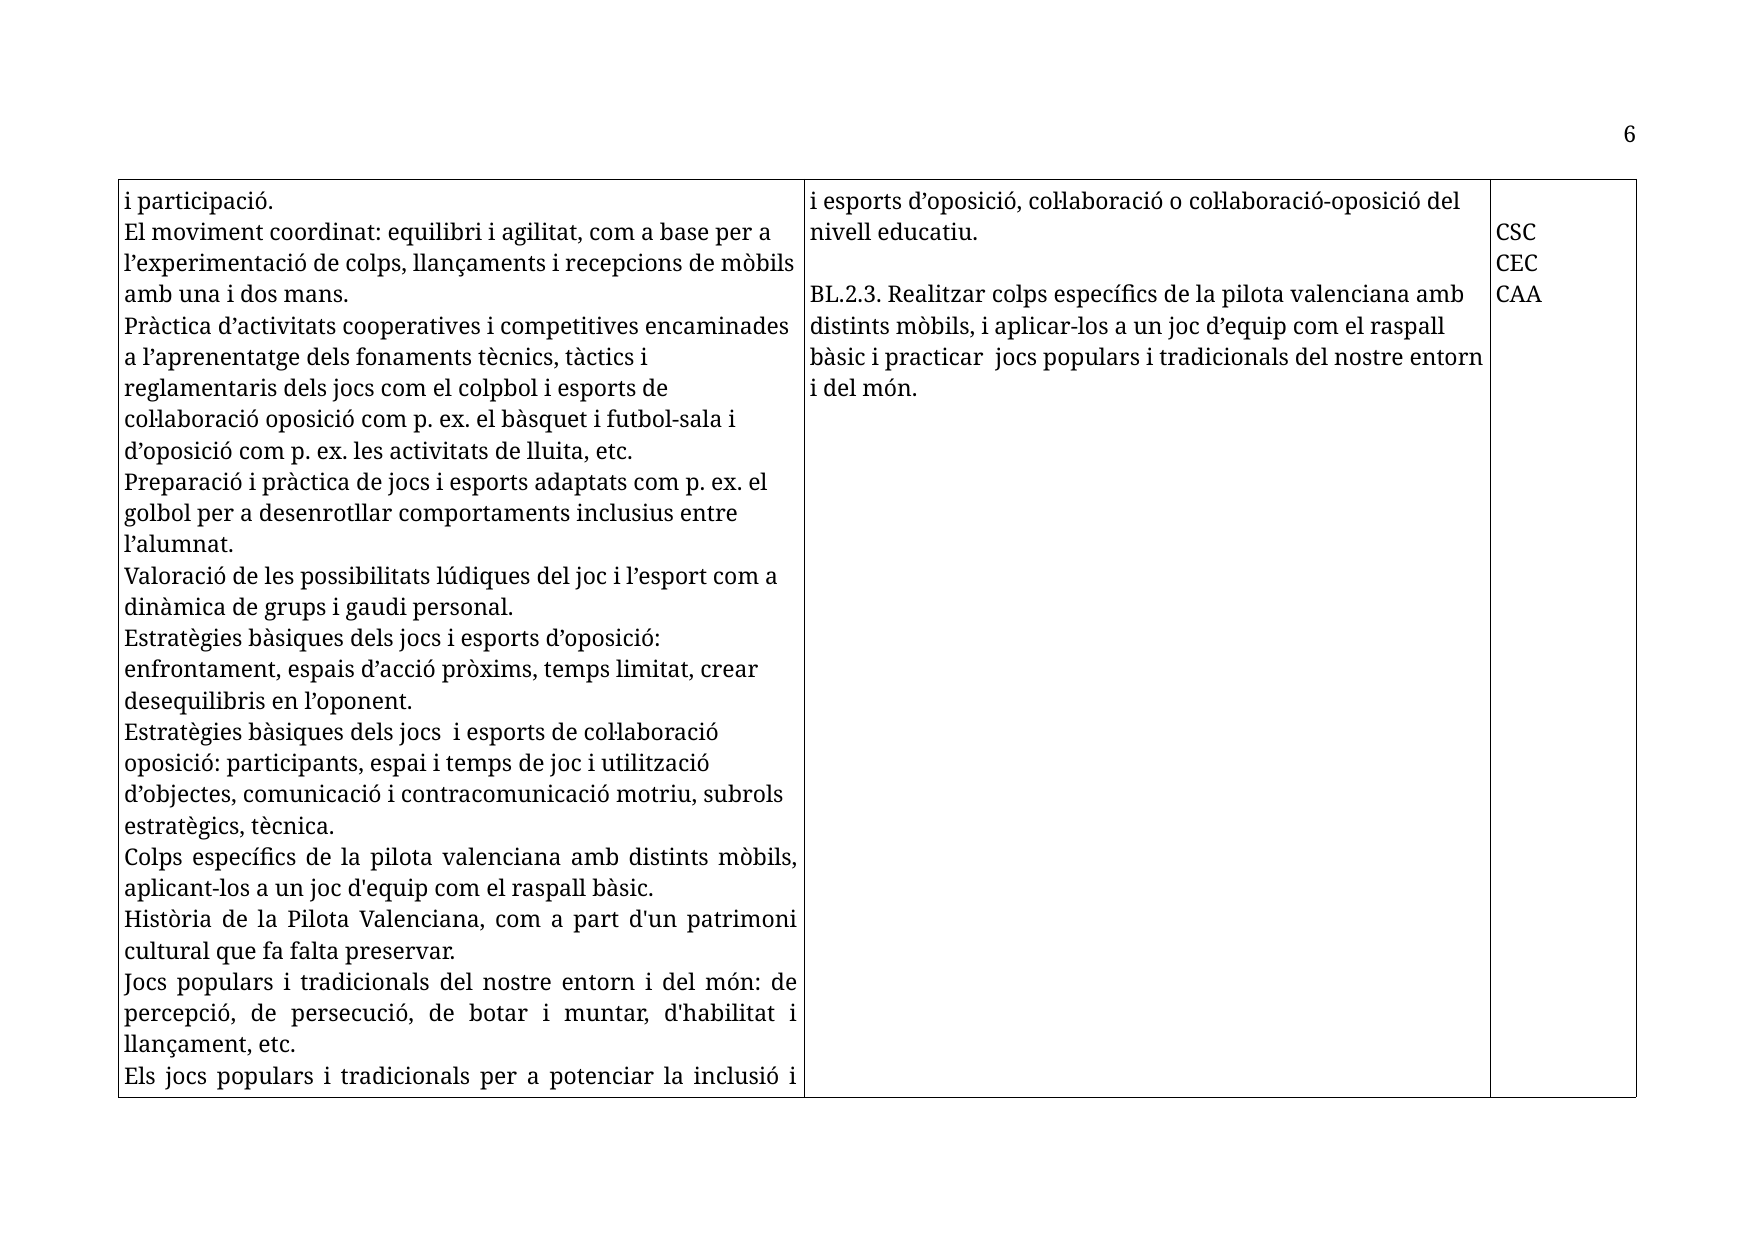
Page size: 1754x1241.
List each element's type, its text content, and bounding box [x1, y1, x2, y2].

table_cell i esports d’oposició, col·laboració o col·laboració-oposició del nivell educatiu. BL.2.3. Realitzar colps específics de la pilota valenciana amb distints mòbils, i aplicar-los a un joc d’equip com el raspall bàsic i practicar jocs populars i tradicionals del nostre entorn i del món. [805, 180, 1490, 1097]
table_cell i participació. El moviment coordinat: equilibri i agilitat, com a base per a l’experimentació de colps, llançaments i recepcions de mòbils amb una i dos mans. Pràctica d’activitats cooperatives i competitives encaminades a l’aprenentatge dels fonaments tècnics, tàctics i reglamentaris dels jocs com el colpbol i esports de col·laboració oposició com p. ex. el bàsquet i futbol-sala i d’oposició com p. ex. les activitats de lluita, etc. Preparació i pràctica de jocs i esports adaptats com p. ex. el golbol per a desenrotllar comportaments inclusius entre l’alumnat. Valoració de les possibilitats lúdiques del joc i l’esport com a dinàmica de grups i gaudi personal. Estratègies bàsiques dels jocs i esports d’oposició: enfrontament, espais d’acció pròxims, temps limitat, crear desequilibris en l’oponent. Estratègies bàsiques dels jocs i esports de col·laboració oposició: participants, espai i temps de joc i utilització d’objectes, comunicació i contracomunicació motriu, subrols estratègics, tècnica. Colps específics de la pilota valenciana amb distints mòbils, aplicant-los a un joc d'equip com el raspall bàsic. Història de la Pilota Valenciana, com a part d'un patrimoni cultural que fa falta preservar. Jocs populars i tradicionals del nostre entorn i del món: de percepció, de persecució, de botar i muntar, d'habilitat i llançament, etc. Els jocs populars i tradicionals per a potenciar la inclusió i [119, 180, 804, 1097]
table_cell CSC CEC CAA [1491, 180, 1636, 1097]
